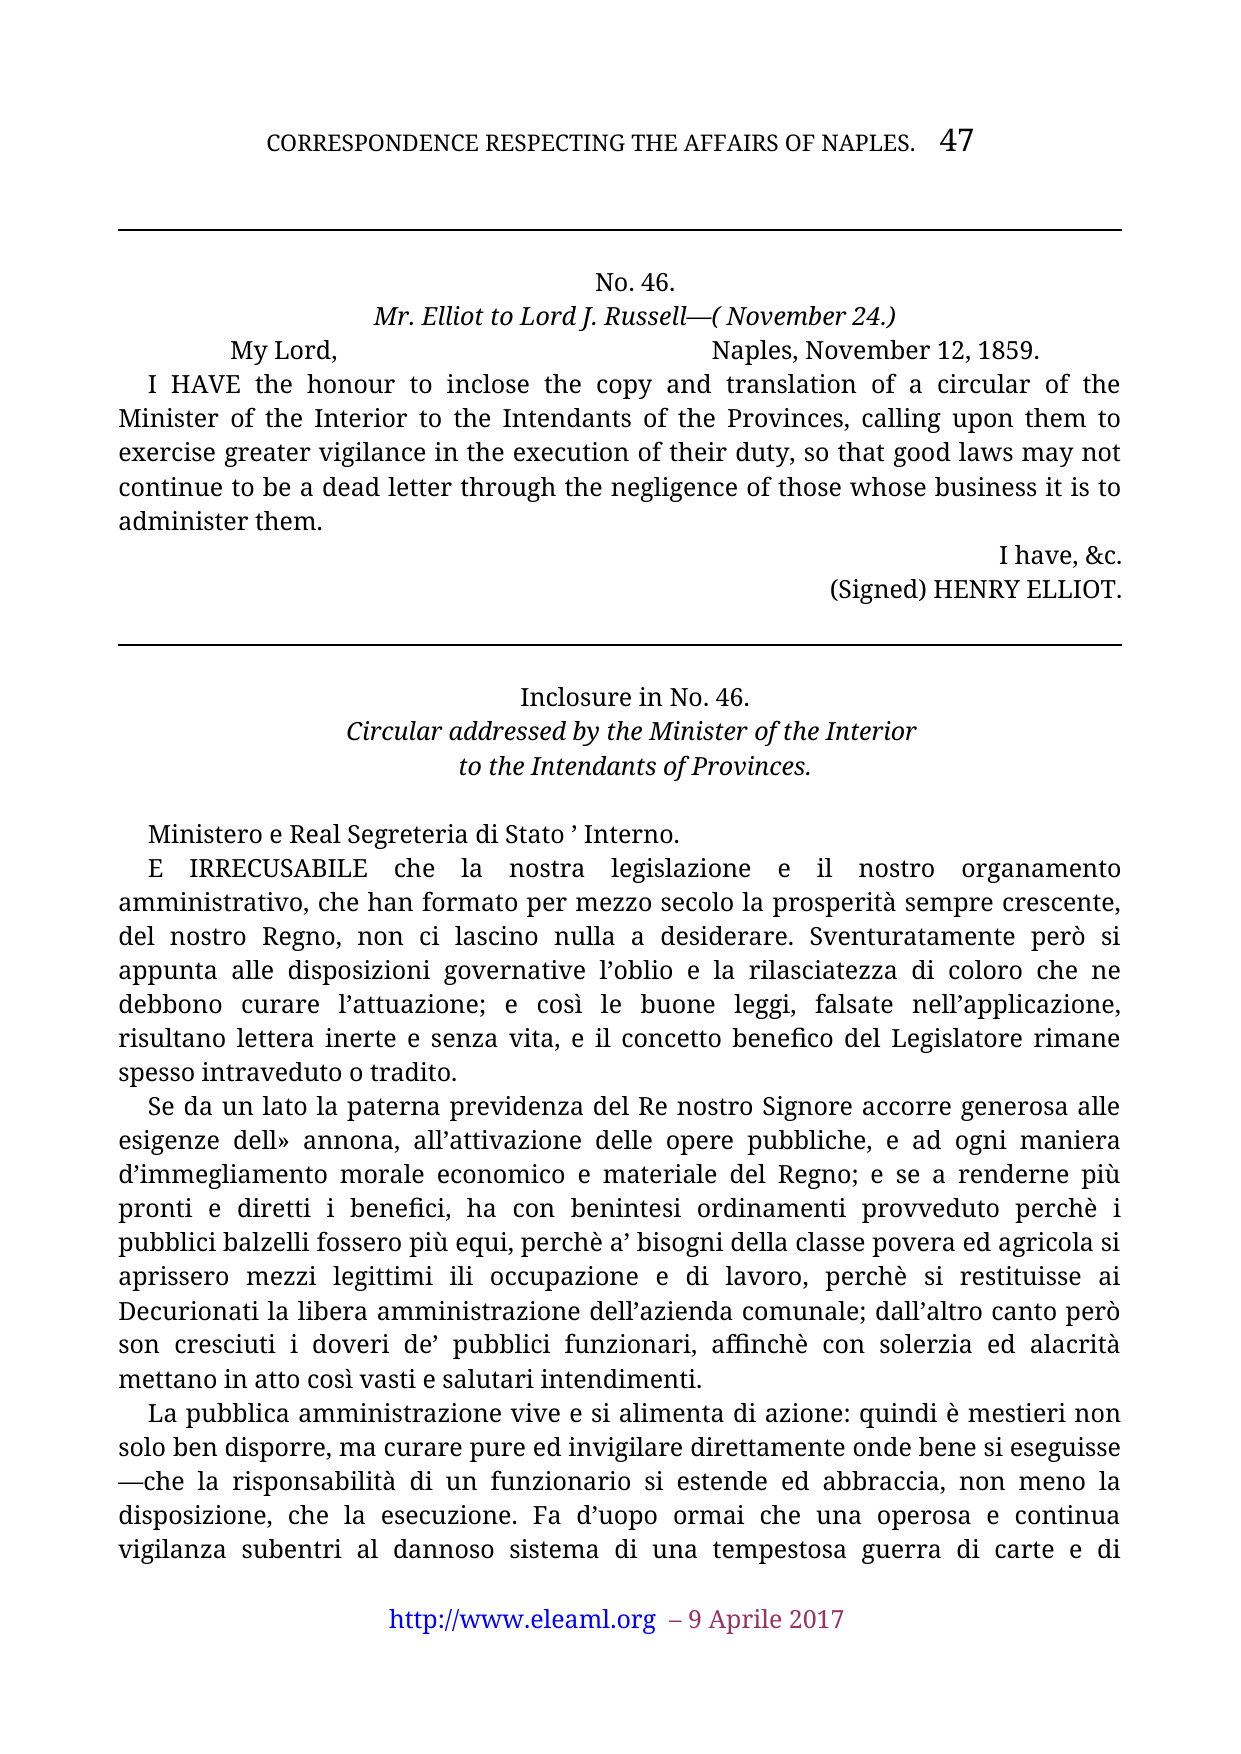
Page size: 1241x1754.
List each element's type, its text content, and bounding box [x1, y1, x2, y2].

text Inclosure in No. 46. [118, 680, 1122, 714]
text Se da un lato la paterna previdenza del Re nostro Signore accorre generosa alle esigenze dell» annona, all’attivazione delle opere pubbliche, e ad ogni maniera d’immegliamento morale economico e materiale del Regno; e se a renderne più pronti e diretti i benefici, ha con benintesi ordinamenti provveduto perchè i pubblici balzelli fossero più equi, perchè a’ bisogni della classe povera ed agricola si aprissero mezzi legittimi ili occupazione e di lavoro, perchè si restituisse ai Decurionati la libera amministrazione dell’azienda comunale; dall’altro canto però son cresciuti i doveri de’ pubblici funzionari, affinchè con solerzia ed alacrità mettano in atto così vasti e salutari intendimenti. [118, 1089, 1122, 1395]
text Circular addressed by the Minister of the Interior [118, 714, 1122, 748]
text Ministero e Real Segreteria di Stato ’ Interno. [118, 816, 1122, 850]
text E IRRECUSABILE che la nostra legislazione e il nostro organamento amministrativo, che han formato per mezzo secolo la prosperità sempre crescente, del nostro Regno, non ci lascino nulla a desiderare. Sventuratamente però si appunta alle disposizioni governative l’oblio e la rilasciatezza di coloro che ne debbono curare l’attuazione; e così le buone leggi, falsate nell’applicazione, risultano lettera inerte e senza vita, e il concetto benefico del Legislatore rimane spesso intraveduto o tradito. [118, 850, 1122, 1089]
text No. 46. [118, 265, 1122, 299]
text My Lord, Naples, November 12, 1859. [118, 333, 1122, 367]
text Mr. Elliot to Lord J. Russell—( November 24.) [118, 299, 1122, 333]
text La pubblica amministrazione vive e si alimenta di azione: quindi è mestieri non solo ben disporre, ma curare pure ed invigilare direttamente onde bene si eseguisse—che la risponsabilità di un funzionario si estende ed abbraccia, non meno la disposizione, che la esecuzione. Fa d’uopo ormai che una operosa e continua vigilanza subentri al dannoso sistema di una tempestosa guerra di carte e di [118, 1395, 1122, 1566]
text to the Intendants of Provinces. [118, 748, 1122, 782]
text I HAVE the honour to inclose the copy and translation of a circular of the Minister of the Interior to the Intendants of the Provinces, calling upon them to exercise greater vigilance in the execution of their duty, so that good laws may not continue to be a dead letter through the negligence of those whose business it is to administer them. [118, 367, 1122, 537]
text (Signed) HENRY ELLIOT. [118, 571, 1122, 605]
text I have, &c. [118, 537, 1122, 571]
